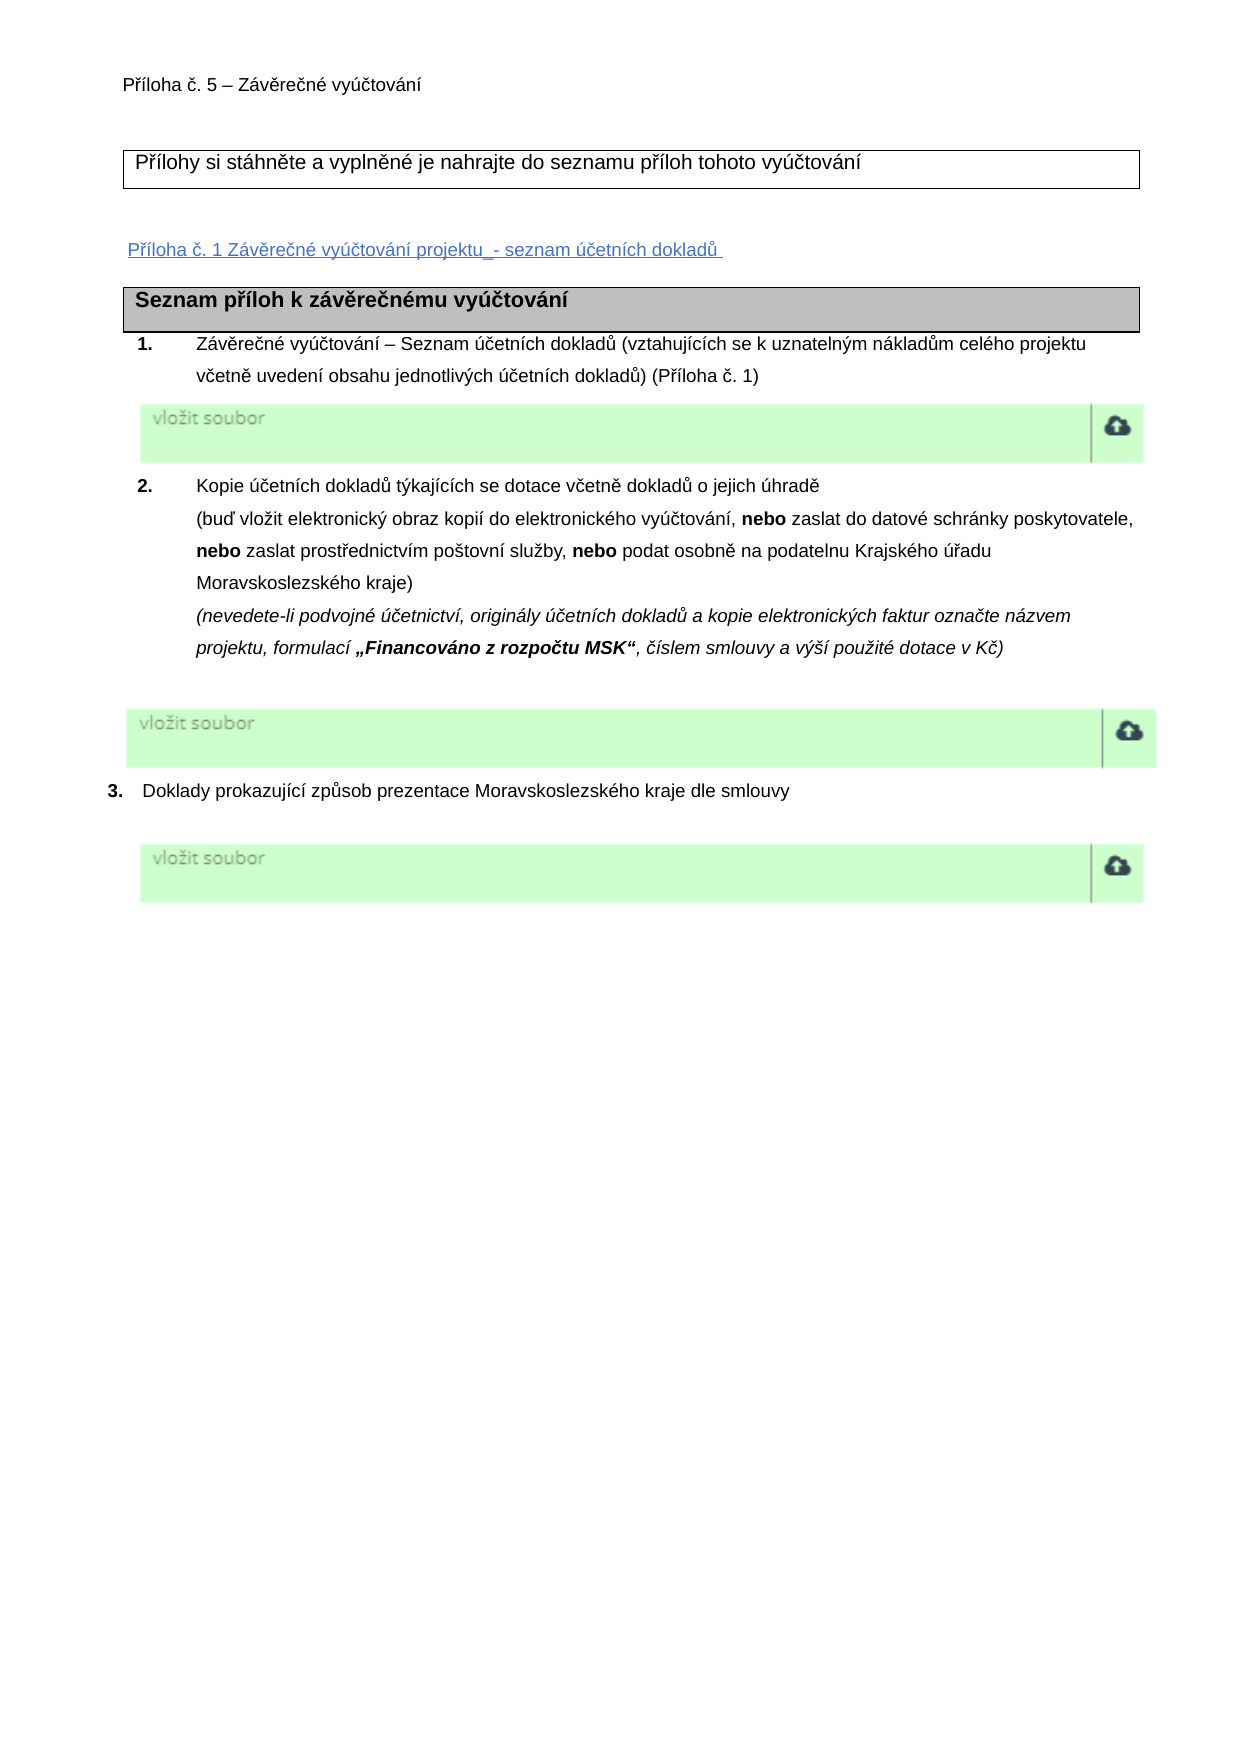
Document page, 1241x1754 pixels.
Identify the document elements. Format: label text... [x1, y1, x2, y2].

picture [137, 836, 1158, 912]
list Doklady prokazující způsob prezentace Moravskoslezského kraje dle smlouvy [107, 779, 1140, 801]
text (buď vložit elektronický obraz kopií do elektronického vyúčtování, nebo zaslat do datové schránky poskytovatele, nebo zaslat prostřednictvím poštovní služby, nebo podat osobně na podatelnu Krajského úřadu Moravskoslezského kraje) [196, 507, 1140, 594]
text Příloha č. 1 Závěrečné vyúčtování projektu_- seznam účetních dokladů [127, 239, 1140, 260]
list Kopie účetních dokladů týkajících se dotace včetně dokladů o jejich úhradě [137, 475, 1140, 497]
table_header Seznam příloh k závěrečnému vyúčtování [124, 288, 1139, 331]
list Závěrečné vyúčtování – Seznam účetních dokladů (vztahujících se k uznatelným nákladům celého projektu včetně uvedení obsahu jednotlivých účetních dokladů) (Příloha č. 1) [137, 333, 1140, 386]
picture [137, 397, 1158, 472]
text (nevedete-li podvojné účetnictví, originály účetních dokladů a kopie elektronických faktur označte názvem projektu, formulací „Financováno z rozpočtu MSK“, číslem smlouvy a výší použité dotace v Kč) [196, 604, 1140, 658]
table_cell Přílohy si stáhněte a vyplněné je nahrajte do seznamu příloh tohoto vyúčtování [124, 151, 1139, 188]
picture [122, 701, 1171, 777]
